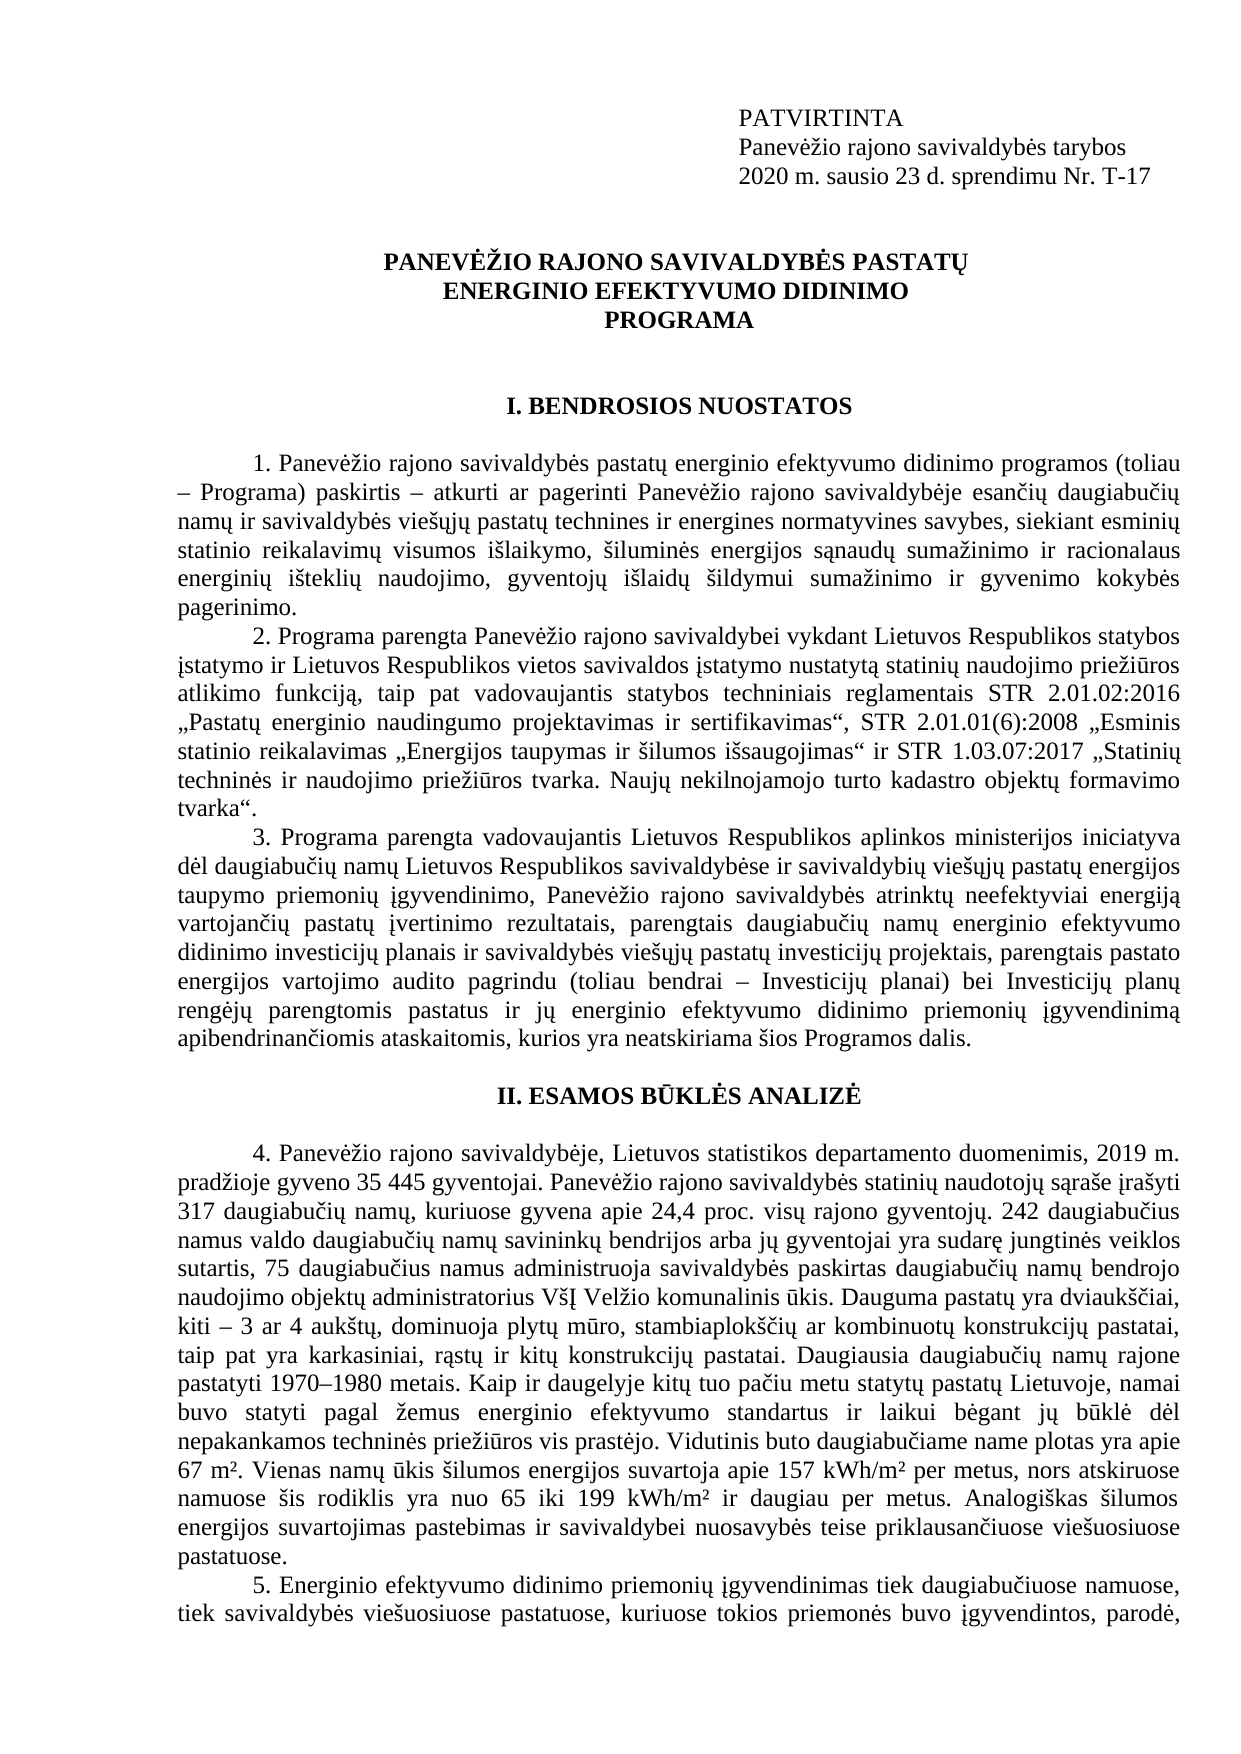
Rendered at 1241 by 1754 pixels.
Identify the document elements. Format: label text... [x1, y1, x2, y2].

text Panevėžio rajono savivaldybės tarybos [738, 132, 1181, 161]
text 2020 m. sausio 23 d. sprendimu Nr. T-17 [738, 161, 1181, 190]
text 1. Panevėžio rajono savivaldybės pastatų energinio efektyvumo didinimo programos (toliau – Programa) paskirtis – atkurti ar pagerinti Panevėžio rajono savivaldybėje esančių daugiabučių namų ir savivaldybės viešųjų pastatų technines ir energines normatyvines savybes, siekiant esminių statinio reikalavimų visumos išlaikymo, šiluminės energijos sąnaudų sumažinimo ir racionalaus energinių išteklių naudojimo, gyventojų išlaidų šildymui sumažinimo ir gyvenimo kokybės pagerinimo. [177, 448, 1181, 621]
text PANEVĖŽIO RAJONO SAVIVALDYBĖS pastatų [177, 247, 1181, 276]
text II. ESAMOS BŪKLĖS ANALIZĖ [177, 1081, 1181, 1110]
text 5. Energinio efektyvumo didinimo priemonių įgyvendinimas tiek daugiabučiuose namuose, tiek savivaldybės viešuosiuose pastatuose, kuriuose tokios priemonės buvo įgyvendintos, parodė, [177, 1570, 1181, 1627]
text 2. Programa parengta Panevėžio rajono savivaldybei vykdant Lietuvos Respublikos statybos įstatymo ir Lietuvos Respublikos vietos savivaldos įstatymo nustatytą statinių naudojimo priežiūros atlikimo funkciją, taip pat vadovaujantis statybos techniniais reglamentais STR 2.01.02:2016 „Pastatų energinio naudingumo projektavimas ir sertifikavimas“, STR 2.01.01(6):2008 „Esminis statinio reikalavimas „Energijos taupymas ir šilumos išsaugojimas“ ir STR 1.03.07:2017 „Statinių techninės ir naudojimo priežiūros tvarka. Naujų nekilnojamojo turto kadastro objektų formavimo tvarka“. [177, 621, 1181, 822]
text energijos suvartojimas pastebimas ir savivaldybei nuosavybės teise priklausančiuose viešuosiuose pastatuose. [177, 1512, 1181, 1570]
text I. BENDROSIOS NUOSTATOS [177, 391, 1181, 420]
text energinio efektyvumo didinimo [177, 276, 1181, 305]
text 3. Programa parengta vadovaujantis Lietuvos Respublikos aplinkos ministerijos iniciatyva dėl daugiabučių namų Lietuvos Respublikos savivaldybėse ir savivaldybių viešųjų pastatų energijos taupymo priemonių įgyvendinimo, Panevėžio rajono savivaldybės atrinktų neefektyviai energiją vartojančių pastatų įvertinimo rezultatais, parengtais daugiabučių namų energinio efektyvumo didinimo investicijų planais ir savivaldybės viešųjų pastatų investicijų projektais, parengtais pastato energijos vartojimo audito pagrindu (toliau bendrai – Investicijų planai) bei Investicijų planų rengėjų parengtomis pastatus ir jų energinio efektyvumo didinimo priemonių įgyvendinimą apibendrinančiomis ataskaitomis, kurios yra neatskiriama šios Programos dalis. [177, 822, 1181, 1052]
text 4. Panevėžio rajono savivaldybėje, Lietuvos statistikos departamento duomenimis, 2019 m. pradžioje gyveno 35 445 gyventojai. Panevėžio rajono savivaldybės statinių naudotojų sąraše įrašyti 317 daugiabučių namų, kuriuose gyvena apie 24,4 proc. visų rajono gyventojų. 242 daugiabučius namus valdo daugiabučių namų savininkų bendrijos arba jų gyventojai yra sudarę jungtinės veiklos sutartis, 75 daugiabučius namus administruoja savivaldybės paskirtas daugiabučių namų bendrojo naudojimo objektų administratorius VšĮ Velžio komunalinis ūkis. Dauguma pastatų yra dviaukščiai, kiti – 3 ar 4 aukštų, dominuoja plytų mūro, stambiaplokščių ar kombinuotų konstrukcijų pastatai, taip pat yra karkasiniai, rąstų ir kitų konstrukcijų pastatai. Daugiausia daugiabučių namų rajone pastatyti 1970–1980 metais. Kaip ir daugelyje kitų tuo pačiu metu statytų pastatų Lietuvoje, namai buvo statyti pagal žemus energinio efektyvumo standartus ir laikui bėgant jų būklė dėl nepakankamos techninės priežiūros vis prastėjo. Vidutinis buto daugiabučiame name plotas yra apie 67 m². Vienas namų ūkis šilumos energijos suvartoja apie 157 kWh/m² per metus, nors atskiruose namuose šis rodiklis yra nuo 65 iki 199 kWh/m² ir daugiau per metus. Analogiškas šilumos [177, 1138, 1181, 1512]
text PATVIRTINTA [738, 103, 1181, 132]
text PROGRAMA [177, 305, 1181, 333]
